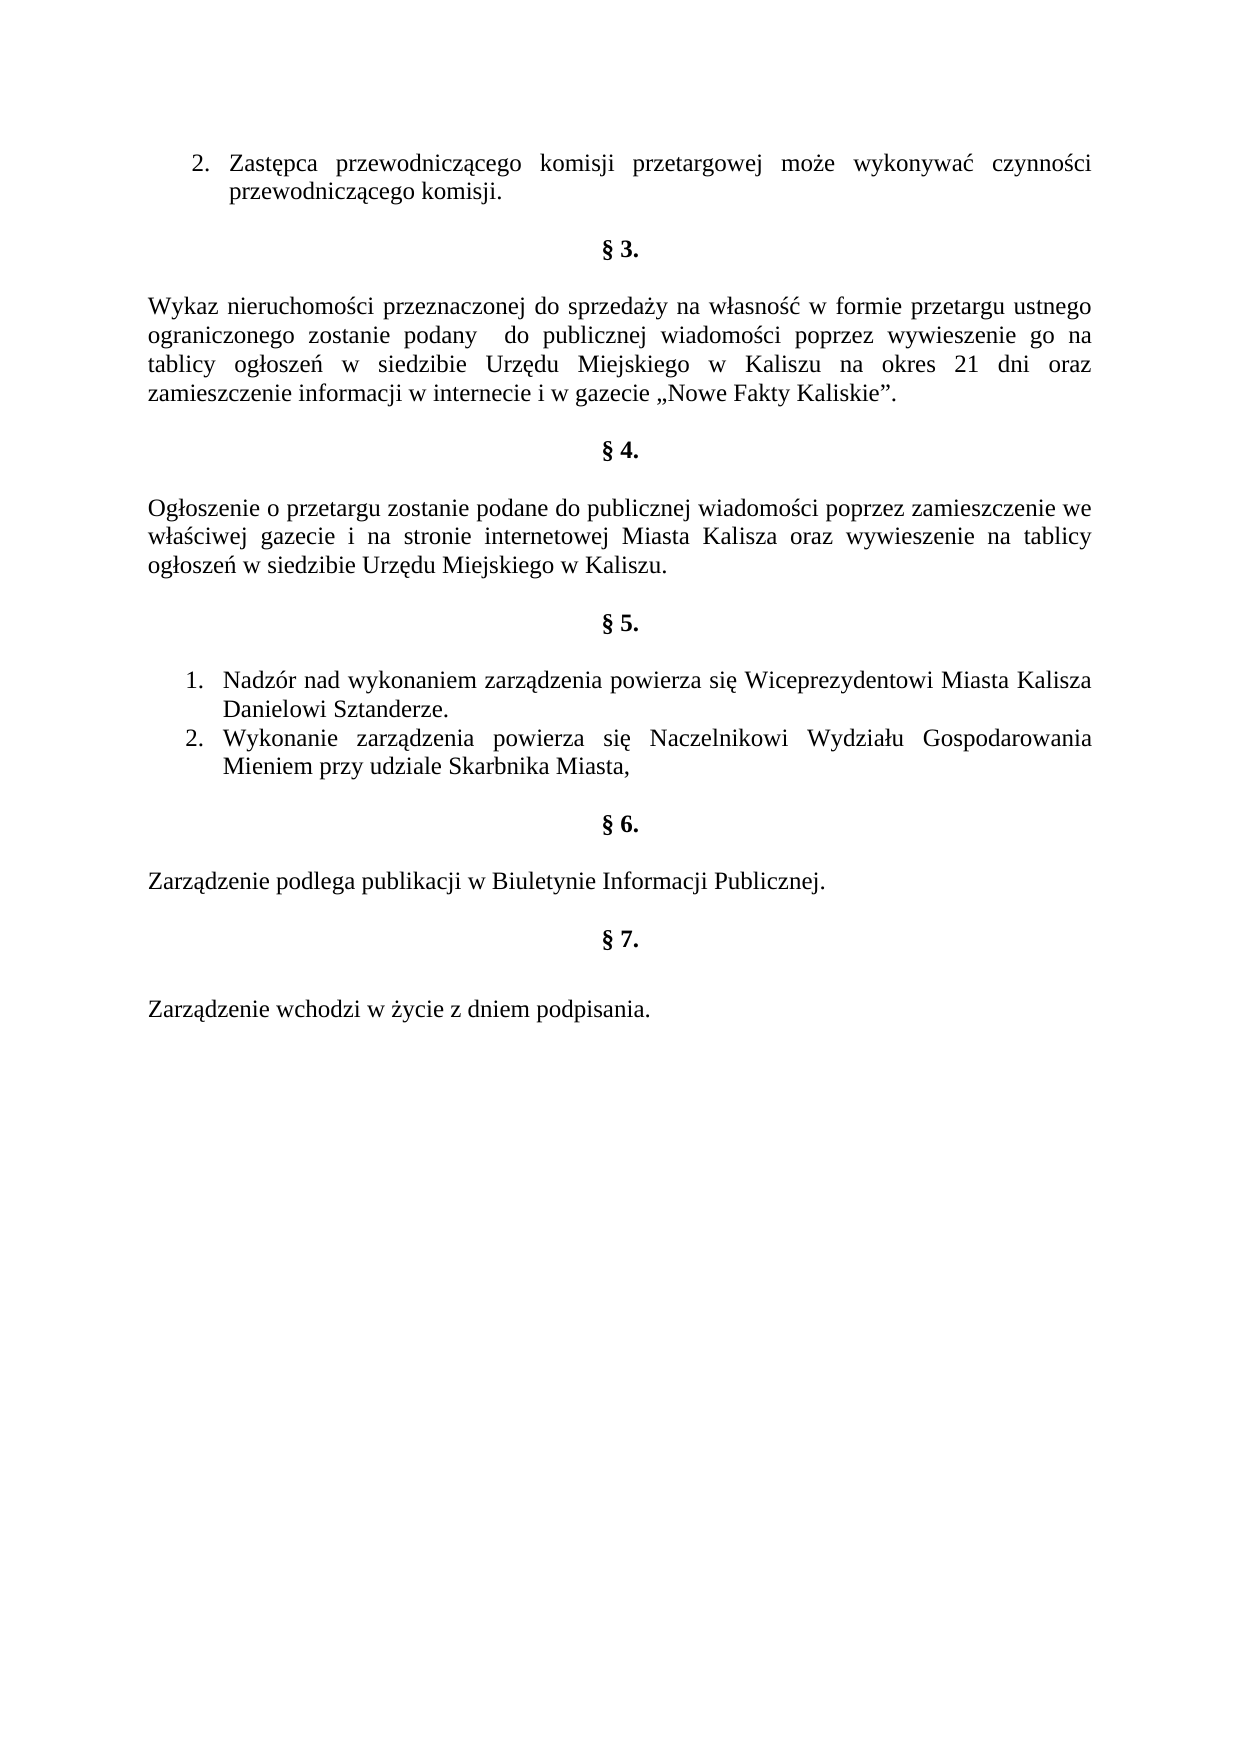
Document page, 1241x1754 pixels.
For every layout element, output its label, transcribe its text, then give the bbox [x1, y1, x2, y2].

text § 3. [148, 234, 1093, 263]
text § 7. [148, 924, 1093, 953]
text § 4. [148, 435, 1093, 464]
text § 5. [148, 608, 1093, 636]
text Ogłoszenie o przetargu zostanie podane do publicznej wiadomości poprzez zamieszczenie we właściwej gazecie i na stronie internetowej Miasta Kalisza oraz wywieszenie na tablicy ogłoszeń w siedzibie Urzędu Miejskiego w Kaliszu. [148, 493, 1093, 579]
text Zarządzenie podlega publikacji w Biuletynie Informacji Publicznej. [148, 866, 1093, 895]
list Nadzór nad wykonaniem zarządzenia powierza się Wiceprezydentowi Miasta Kalisza Danielowi Sztanderze. [185, 665, 1093, 723]
text Zarządzenie wchodzi w życie z dniem podpisania. [148, 994, 1093, 1023]
list Wykonanie zarządzenia powierza się Naczelnikowi Wydziału Gospodarowania Mieniem przy udziale Skarbnika Miasta, [185, 723, 1093, 780]
list Zastępca przewodniczącego komisji przetargowej może wykonywać czynności przewodniczącego komisji. [191, 148, 1093, 205]
text Wykaz nieruchomości przeznaczonej do sprzedaży na własność w formie przetargu ustnego ograniczonego zostanie podany do publicznej wiadomości poprzez wywieszenie go na tablicy ogłoszeń w siedzibie Urzędu Miejskiego w Kaliszu na okres 21 dni oraz zamieszczenie informacji w internecie i w gazecie „Nowe Fakty Kaliskie”. [148, 291, 1093, 406]
text § 6. [148, 809, 1093, 838]
